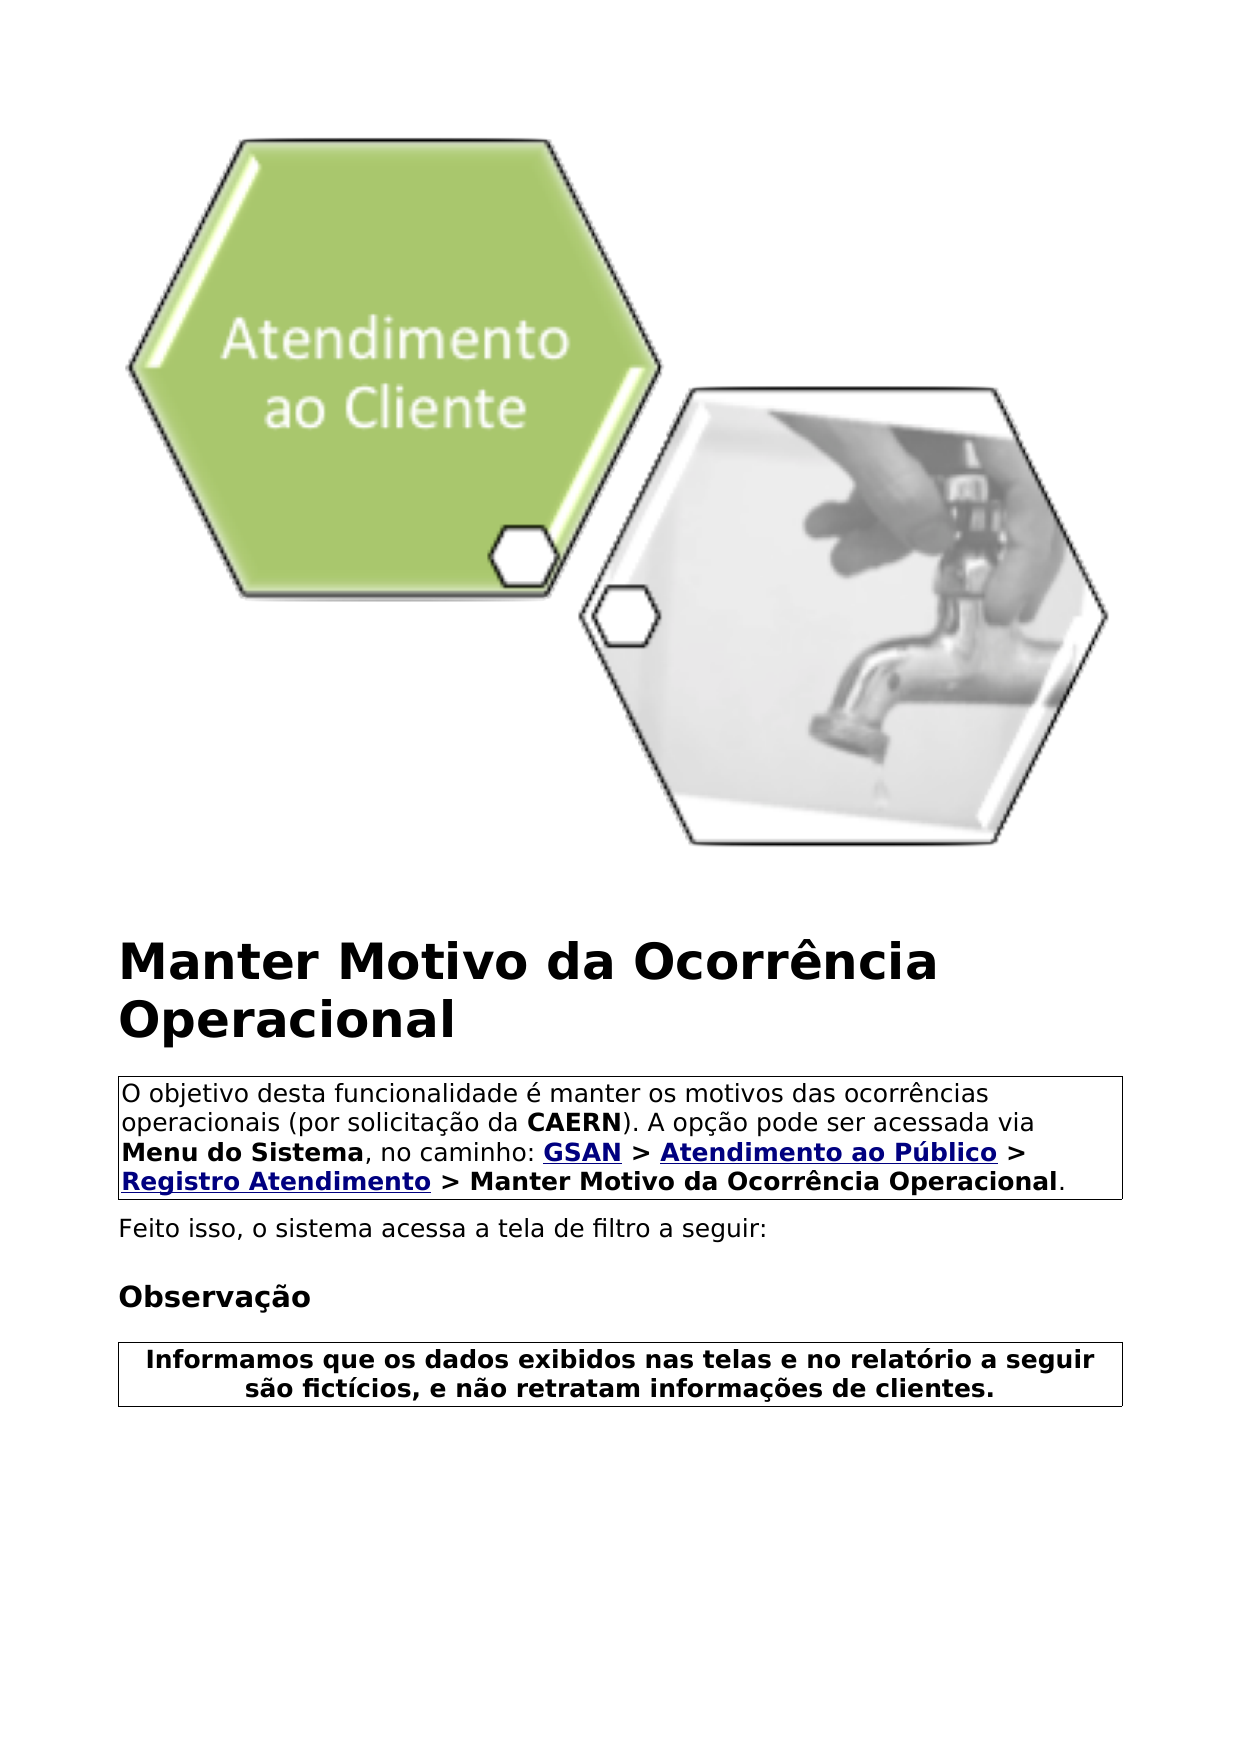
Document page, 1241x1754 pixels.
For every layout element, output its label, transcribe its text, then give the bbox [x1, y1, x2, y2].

text Feito isso, o sistema acessa a tela de filtro a seguir: [118, 1214, 1122, 1243]
table_header O objetivo desta funcionalidade é manter os motivos das ocorrências operacionais (por solicitação da CAERN). A opção pode ser acessada via Menu do Sistema, no caminho: GSAN > Atendimento ao Público > Registro Atendimento > Manter Motivo da Ocorrência Operacional. [119, 1077, 1122, 1199]
picture [118, 118, 1123, 866]
subtitle Manter Motivo da Ocorrência Operacional [118, 933, 1122, 1049]
table_header Informamos que os dados exibidos nas telas e no relatório a seguir são fictícios, e não retratam informações de clientes. [119, 1343, 1122, 1406]
subtitle Observação [118, 1281, 1122, 1314]
